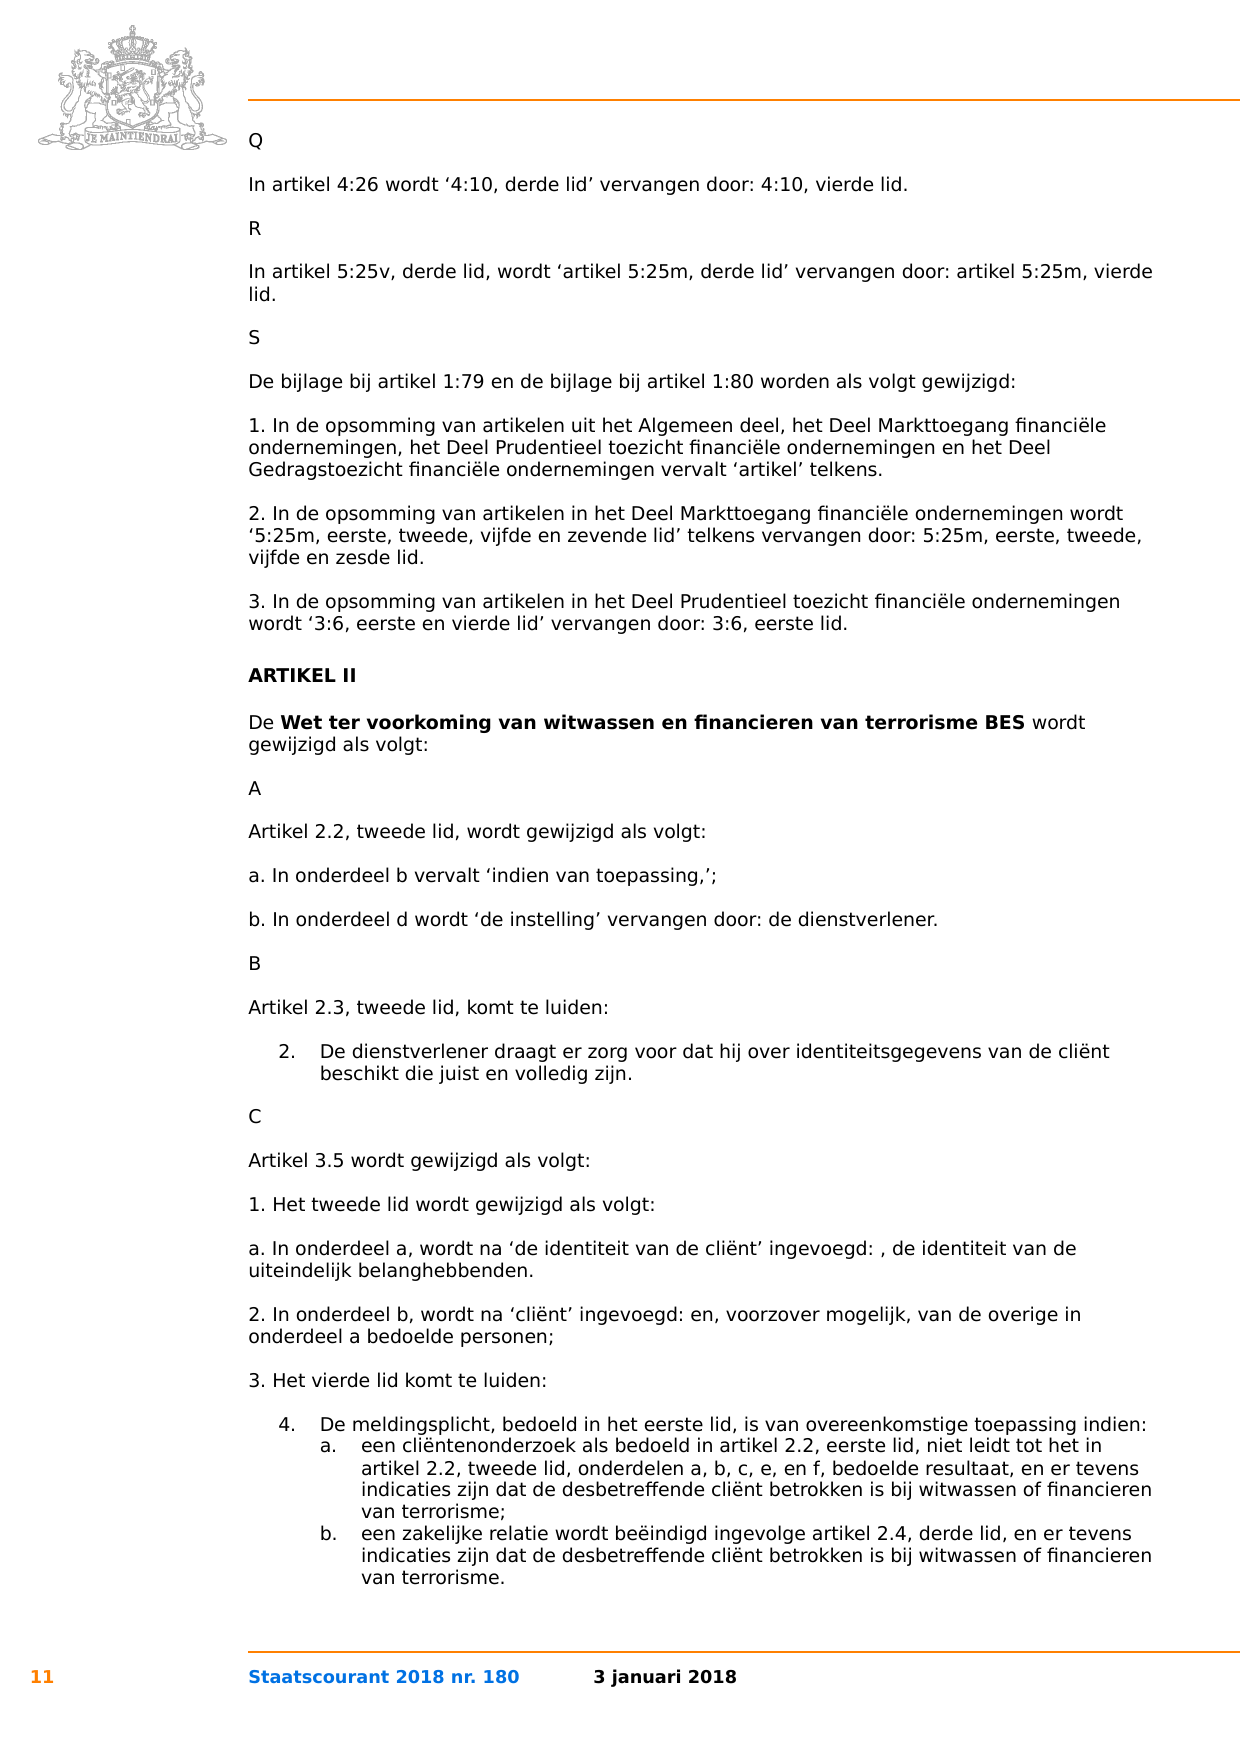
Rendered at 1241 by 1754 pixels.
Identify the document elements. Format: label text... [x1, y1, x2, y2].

text A [248, 777, 1163, 799]
text C [248, 1106, 1163, 1128]
text Q [248, 130, 1163, 152]
text R [248, 218, 1163, 239]
text a. In onderdeel a, wordt na ‘de identiteit van de cliënt’ ingevoegd: , de identiteit van de uiteindelijk belanghebbenden. [248, 1238, 1163, 1282]
picture [38, 25, 227, 150]
text Artikel 3.5 wordt gewijzigd als volgt: [248, 1150, 1163, 1172]
text 4. De meldingsplicht, bedoeld in het eerste lid, is van overeenkomstige toepassing indien: [278, 1413, 1163, 1435]
text b. een zakelijke relatie wordt beëindigd ingevolge artikel 2.4, derde lid, en er tevens indicaties zijn dat de desbetreffende cliënt betrokken is bij witwassen of financieren van terrorisme. [319, 1523, 1163, 1589]
text 1. Het tweede lid wordt gewijzigd als volgt: [248, 1194, 1163, 1216]
text 2. In de opsomming van artikelen in het Deel Markttoegang financiële ondernemingen wordt ‘5:25m, eerste, tweede, vijfde en zevende lid’ telkens vervangen door: 5:25m, eerste, tweede, vijfde en zesde lid. [248, 503, 1163, 569]
text a. In onderdeel b vervalt ‘indien van toepassing,’; [248, 865, 1163, 887]
subtitle ARTIKEL II [248, 664, 1163, 687]
text De Wet ter voorkoming van witwassen en financieren van terrorisme BES wordt gewijzigd als volgt: [248, 712, 1163, 756]
text In artikel 5:25v, derde lid, wordt ‘artikel 5:25m, derde lid’ vervangen door: artikel 5:25m, vierde lid. [248, 261, 1163, 305]
text Artikel 2.2, tweede lid, wordt gewijzigd als volgt: [248, 821, 1163, 843]
text a. een cliëntenonderzoek als bedoeld in artikel 2.2, eerste lid, niet leidt tot het in artikel 2.2, tweede lid, onderdelen a, b, c, e, en f, bedoelde resultaat, en er tevens indicaties zijn dat de desbetreffende cliënt betrokken is bij witwassen of financieren van terrorisme; [319, 1435, 1163, 1523]
text Artikel 2.3, tweede lid, komt te luiden: [248, 997, 1163, 1019]
text 1. In de opsomming van artikelen uit het Algemeen deel, het Deel Markttoegang financiële ondernemingen, het Deel Prudentieel toezicht financiële ondernemingen en het Deel Gedragstoezicht financiële ondernemingen vervalt ‘artikel’ telkens. [248, 415, 1163, 481]
text B [248, 953, 1163, 975]
text 2. De dienstverlener draagt er zorg voor dat hij over identiteitsgegevens van de cliënt beschikt die juist en volledig zijn. [278, 1041, 1163, 1084]
text b. In onderdeel d wordt ‘de instelling’ vervangen door: de dienstverlener. [248, 909, 1163, 931]
text 2. In onderdeel b, wordt na ‘cliënt’ ingevoegd: en, voorzover mogelijk, van de overige in onderdeel a bedoelde personen; [248, 1304, 1163, 1348]
text S [248, 327, 1163, 349]
text De bijlage bij artikel 1:79 en de bijlage bij artikel 1:80 worden als volgt gewijzigd: [248, 371, 1163, 393]
text 3. Het vierde lid komt te luiden: [248, 1369, 1163, 1392]
text In artikel 4:26 wordt ‘4:10, derde lid’ vervangen door: 4:10, vierde lid. [248, 174, 1163, 196]
text 3. In de opsomming van artikelen in het Deel Prudentieel toezicht financiële ondernemingen wordt ‘3:6, eerste en vierde lid’ vervangen door: 3:6, eerste lid. [248, 591, 1163, 634]
